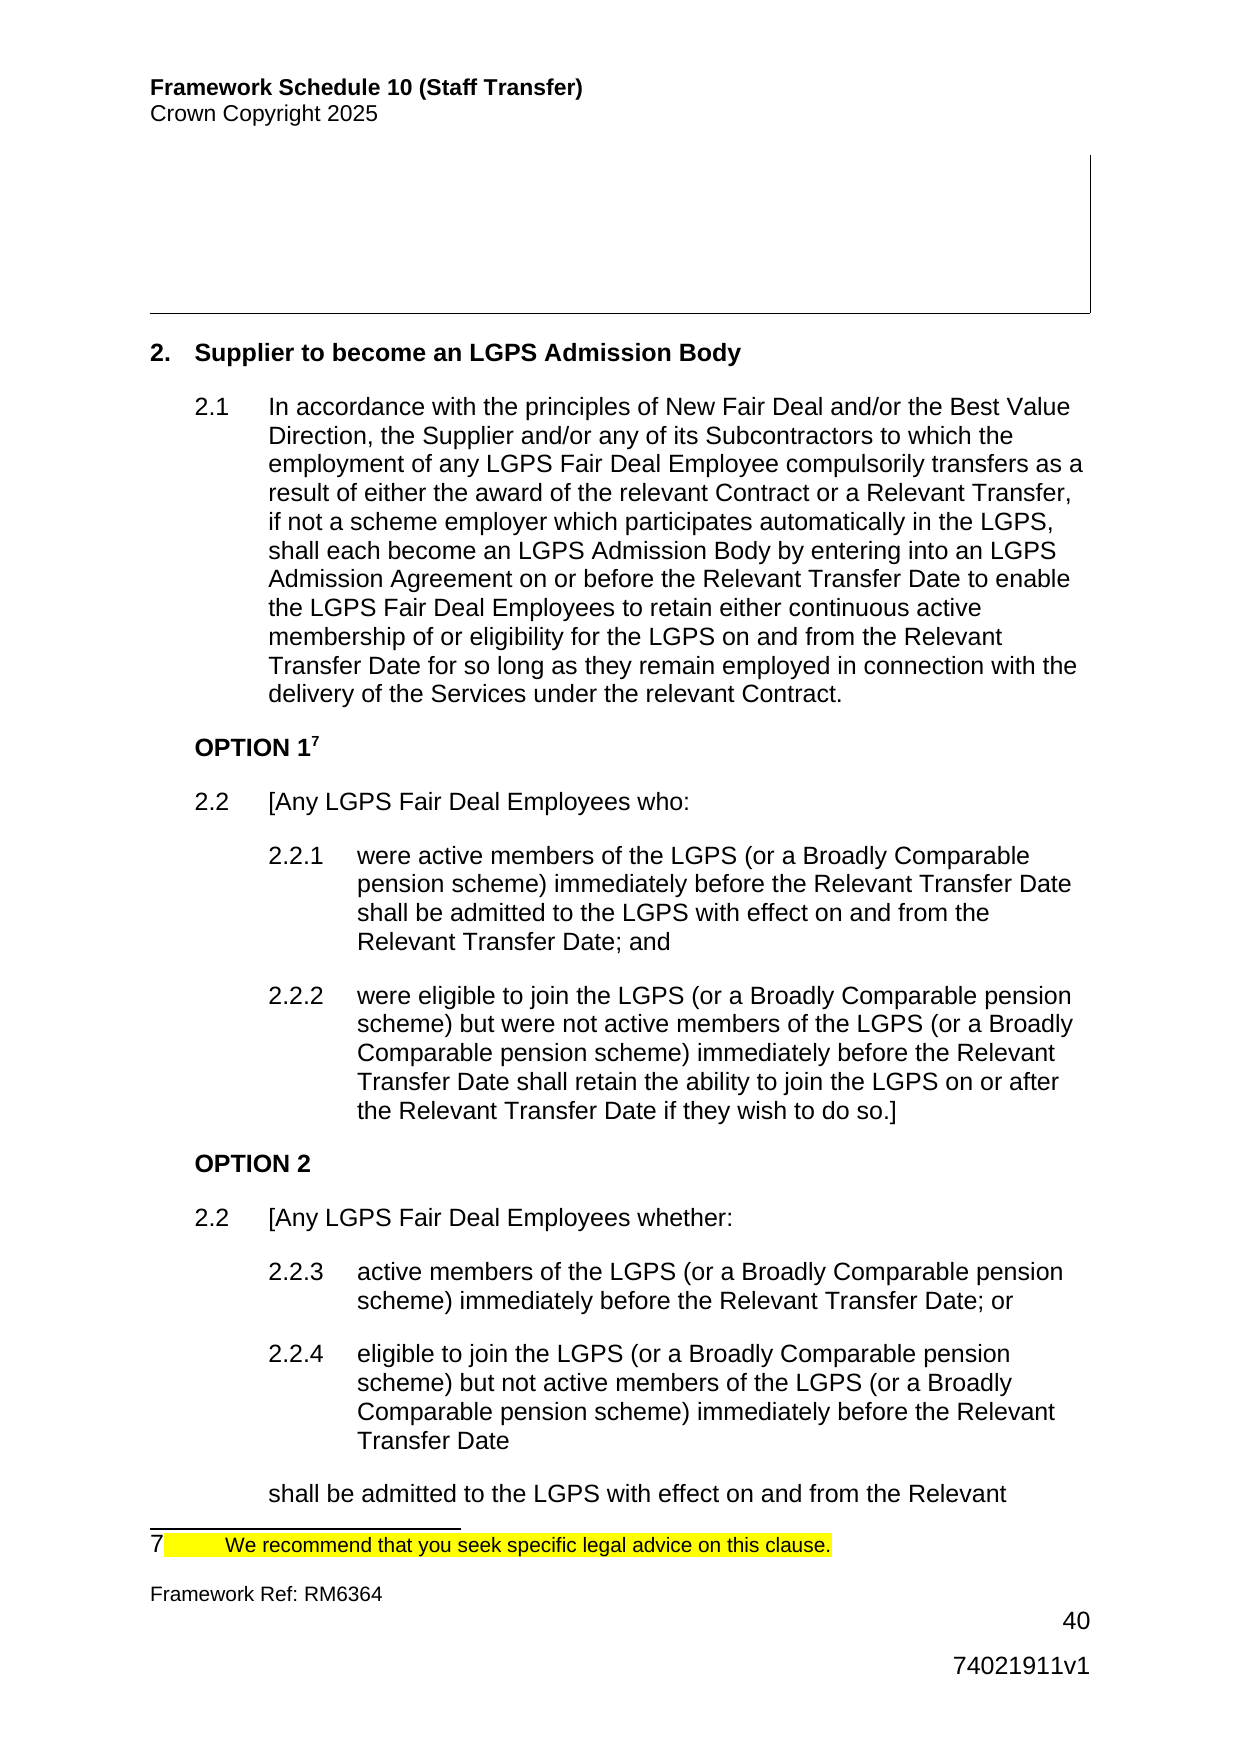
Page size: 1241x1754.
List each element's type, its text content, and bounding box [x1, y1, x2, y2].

text OPTION 1 [194, 733, 1090, 762]
text shall be admitted to the LGPS with effect on and from the Relevant [268, 1479, 1090, 1508]
list active members of the LGPS (or a Broadly Comparable pension scheme) immediately before the Relevant Transfer Date; or [268, 1257, 1090, 1314]
list were eligible to join the LGPS (or a Broadly Comparable pension scheme) but were not active members of the LGPS (or a Broadly Comparable pension scheme) immediately before the Relevant Transfer Date shall retain the ability to join the LGPS on or after the Relevant Transfer Date if they wish to do so.] [268, 981, 1090, 1124]
text We recommend that you seek specific legal advice on this clause. [150, 1529, 1090, 1558]
list Supplier to become an LGPS Admission Body [150, 338, 1090, 367]
list were active members of the LGPS (or a Broadly Comparable pension scheme) immediately before the Relevant Transfer Date shall be admitted to the LGPS with effect on and from the Relevant Transfer Date; and [268, 841, 1090, 956]
list eligible to join the LGPS (or a Broadly Comparable pension scheme) but not active members of the LGPS (or a Broadly Comparable pension scheme) immediately before the Relevant Transfer Date [268, 1339, 1090, 1454]
text OPTION 2 [194, 1149, 1090, 1178]
list [Any LGPS Fair Deal Employees who: [194, 787, 1090, 816]
text 2.2 [Any LGPS Fair Deal Employees whether: [194, 1203, 1090, 1232]
list In accordance with the principles of New Fair Deal and/or the Best Value Direction, the Supplier and/or any of its Subcontractors to which the employment of any LGPS Fair Deal Employee compulsorily transfers as a result of either the award of the relevant Contract or a Relevant Transfer, if not a scheme employer which participates automatically in the LGPS, shall each become an LGPS Admission Body by entering into an LGPS Admission Agreement on or before the Relevant Transfer Date to enable the LGPS Fair Deal Employees to retain either continuous active membership of or eligibility for the LGPS on and from the Relevant Transfer Date for so long as they remain employed in connection with the delivery of the Services under the relevant Contract. [194, 392, 1090, 708]
